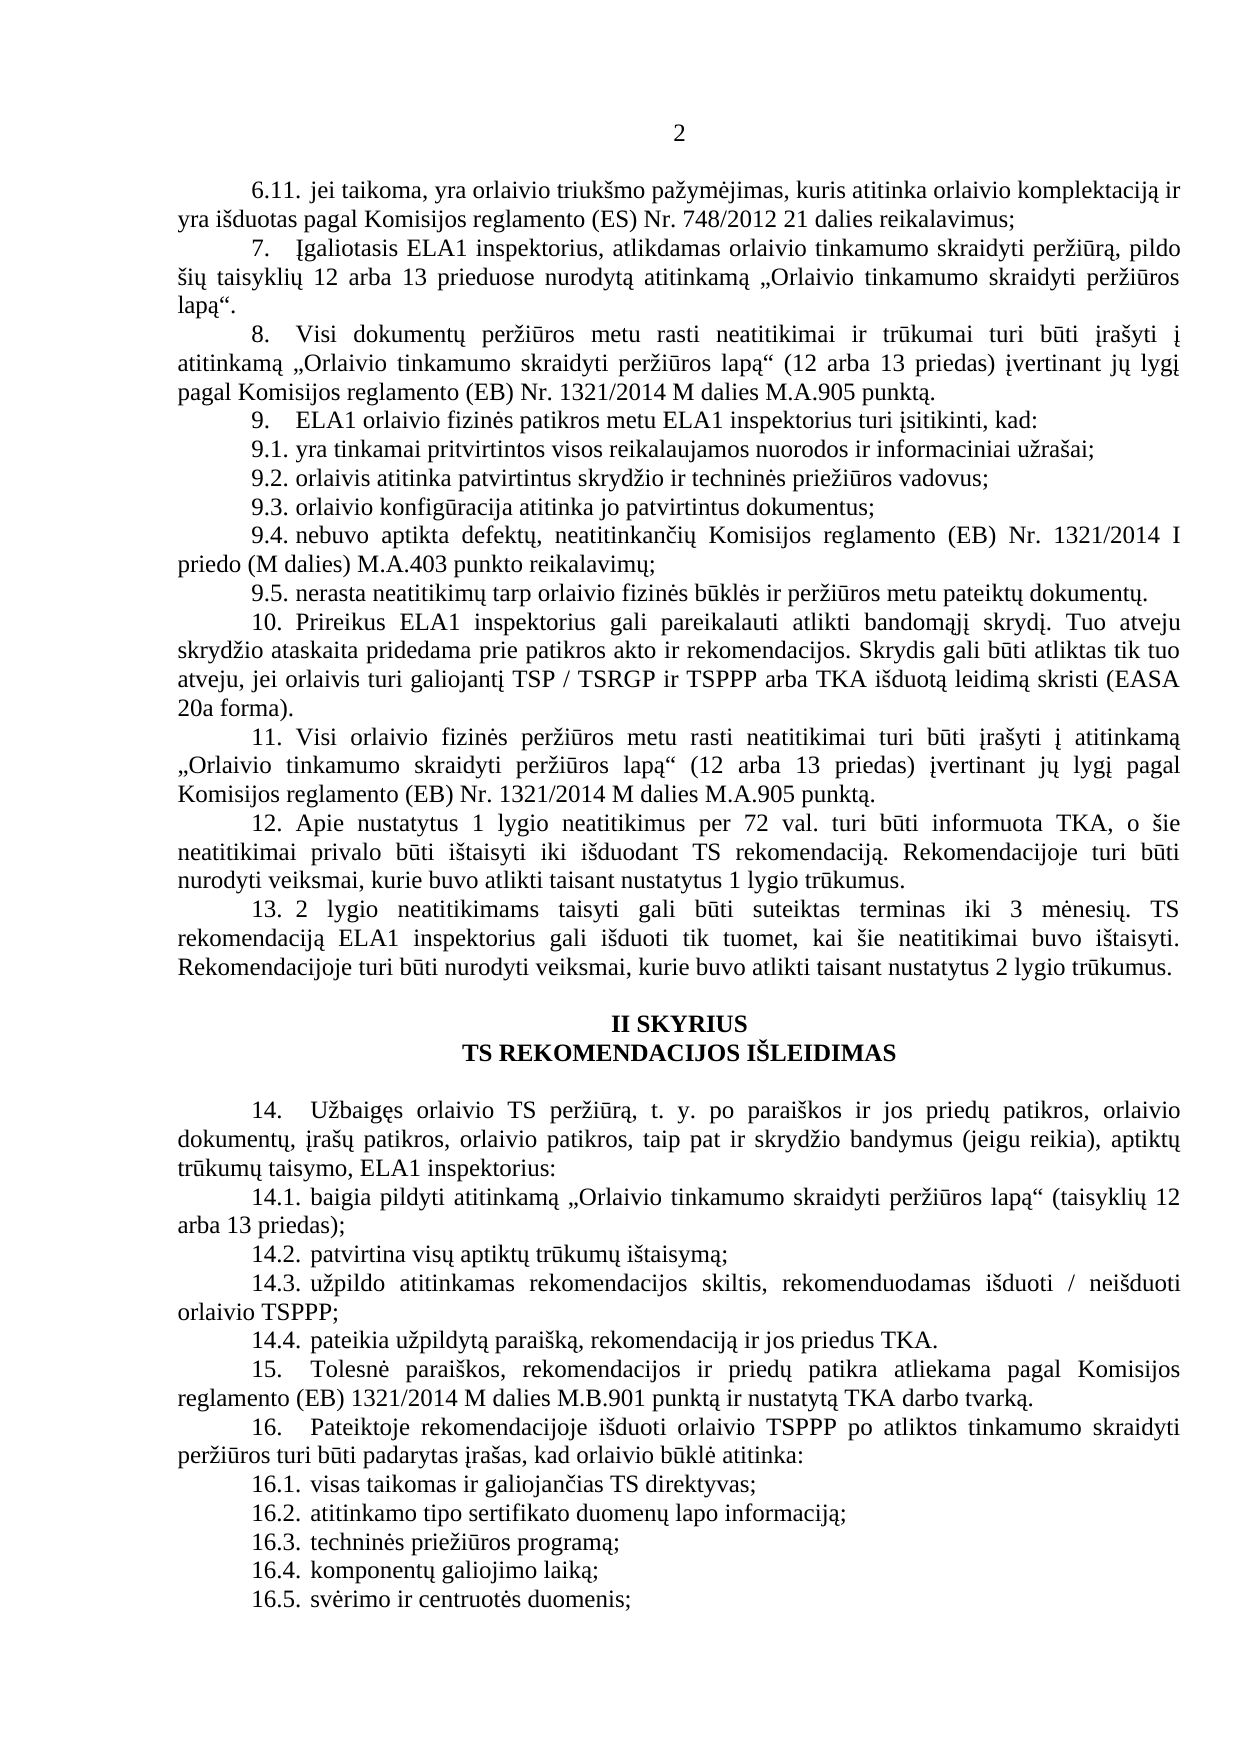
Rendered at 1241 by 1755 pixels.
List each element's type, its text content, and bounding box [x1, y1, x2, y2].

text 16.2. atitinkamo tipo sertifikato duomenų lapo informaciją; [177, 1498, 1181, 1527]
text 14.2. patvirtina visų aptiktų trūkumų ištaisymą; [177, 1239, 1181, 1268]
text 10. Prireikus ELA1 inspektorius gali pareikalauti atlikti bandomąjį skrydį. Tuo atveju skrydžio ataskaita pridedama prie patikros akto ir rekomendacijos. Skrydis gali būti atliktas tik tuo atveju, jei orlaivis turi galiojantį TSP / TSRGP ir TSPPP arba TKA išduotą leidimą skristi (EASA 20a forma). [177, 607, 1181, 722]
text 16.3. techninės priežiūros programą; [177, 1527, 1181, 1556]
text 9. ELA1 orlaivio fizinės patikros metu ELA1 inspektorius turi įsitikinti, kad: [177, 406, 1181, 434]
text 9.3. orlaivio konfigūracija atitinka jo patvirtintus dokumentus; [177, 492, 1181, 521]
text II SKYRIUS [177, 1009, 1181, 1038]
text 9.5. nerasta neatitikimų tarp orlaivio fizinės būklės ir peržiūros metu pateiktų dokumentų. [177, 578, 1181, 607]
text TS REKOMENDACIJOS IŠLEIDIMAS [177, 1038, 1181, 1067]
text 14.3. užpildo atitinkamas rekomendacijos skiltis, rekomenduodamas išduoti / neišduoti orlaivio TSPPP; [177, 1268, 1181, 1326]
text 16. Pateiktoje rekomendacijoje išduoti orlaivio TSPPP po atliktos tinkamumo skraidyti peržiūros turi būti padarytas įrašas, kad orlaivio būklė atitinka: [177, 1412, 1181, 1469]
text 9.2. orlaivis atitinka patvirtintus skrydžio ir techninės priežiūros vadovus; [177, 463, 1181, 492]
text 9.1. yra tinkamai pritvirtintos visos reikalaujamos nuorodos ir informaciniai užrašai; [177, 434, 1181, 463]
text 16.4. komponentų galiojimo laiką; [177, 1556, 1181, 1584]
text 7. Įgaliotasis ELA1 inspektorius, atlikdamas orlaivio tinkamumo skraidyti peržiūrą, pildo šių taisyklių 12 arba 13 prieduose nurodytą atitinkamą „Orlaivio tinkamumo skraidyti peržiūros lapą“. [177, 233, 1181, 319]
text 9.4. nebuvo aptikta defektų, neatitinkančių Komisijos reglamento (EB) Nr. 1321/2014 I priedo (M dalies) M.A.403 punkto reikalavimų; [177, 521, 1181, 578]
text 6.11. jei taikoma, yra orlaivio triukšmo pažymėjimas, kuris atitinka orlaivio komplektaciją ir yra išduotas pagal Komisijos reglamento (ES) Nr. 748/2012 21 dalies reikalavimus; [177, 176, 1181, 233]
text 14.4. pateikia užpildytą paraišką, rekomendaciją ir jos priedus TKA. [177, 1326, 1181, 1354]
text 14. Užbaigęs orlaivio TS peržiūrą, t. y. po paraiškos ir jos priedų patikros, orlaivio dokumentų, įrašų patikros, orlaivio patikros, taip pat ir skrydžio bandymus (jeigu reikia), aptiktų trūkumų taisymo, ELA1 inspektorius: [177, 1096, 1181, 1182]
text 16.1. visas taikomas ir galiojančias TS direktyvas; [177, 1469, 1181, 1498]
text 14.1. baigia pildyti atitinkamą „Orlaivio tinkamumo skraidyti peržiūros lapą“ (taisyklių 12 arba 13 priedas); [177, 1182, 1181, 1239]
text 13. 2 lygio neatitikimams taisyti gali būti suteiktas terminas iki 3 mėnesių. TS rekomendaciją ELA1 inspektorius gali išduoti tik tuomet, kai šie neatitikimai buvo ištaisyti. Rekomendacijoje turi būti nurodyti veiksmai, kurie buvo atlikti taisant nustatytus 2 lygio trūkumus. [177, 894, 1181, 981]
text 11. Visi orlaivio fizinės peržiūros metu rasti neatitikimai turi būti įrašyti į atitinkamą „Orlaivio tinkamumo skraidyti peržiūros lapą“ (12 arba 13 priedas) įvertinant jų lygį pagal Komisijos reglamento (EB) Nr. 1321/2014 M dalies M.A.905 punktą. [177, 722, 1181, 808]
text 12. Apie nustatytus 1 lygio neatitikimus per 72 val. turi būti informuota TKA, o šie neatitikimai privalo būti ištaisyti iki išduodant TS rekomendaciją. Rekomendacijoje turi būti nurodyti veiksmai, kurie buvo atlikti taisant nustatytus 1 lygio trūkumus. [177, 808, 1181, 894]
text 8. Visi dokumentų peržiūros metu rasti neatitikimai ir trūkumai turi būti įrašyti į atitinkamą „Orlaivio tinkamumo skraidyti peržiūros lapą“ (12 arba 13 priedas) įvertinant jų lygį pagal Komisijos reglamento (EB) Nr. 1321/2014 M dalies M.A.905 punktą. [177, 319, 1181, 406]
text 15. Tolesnė paraiškos, rekomendacijos ir priedų patikra atliekama pagal Komisijos reglamento (EB) 1321/2014 M dalies M.B.901 punktą ir nustatytą TKA darbo tvarką. [177, 1354, 1181, 1412]
text 16.5. svėrimo ir centruotės duomenis; [177, 1584, 1181, 1613]
